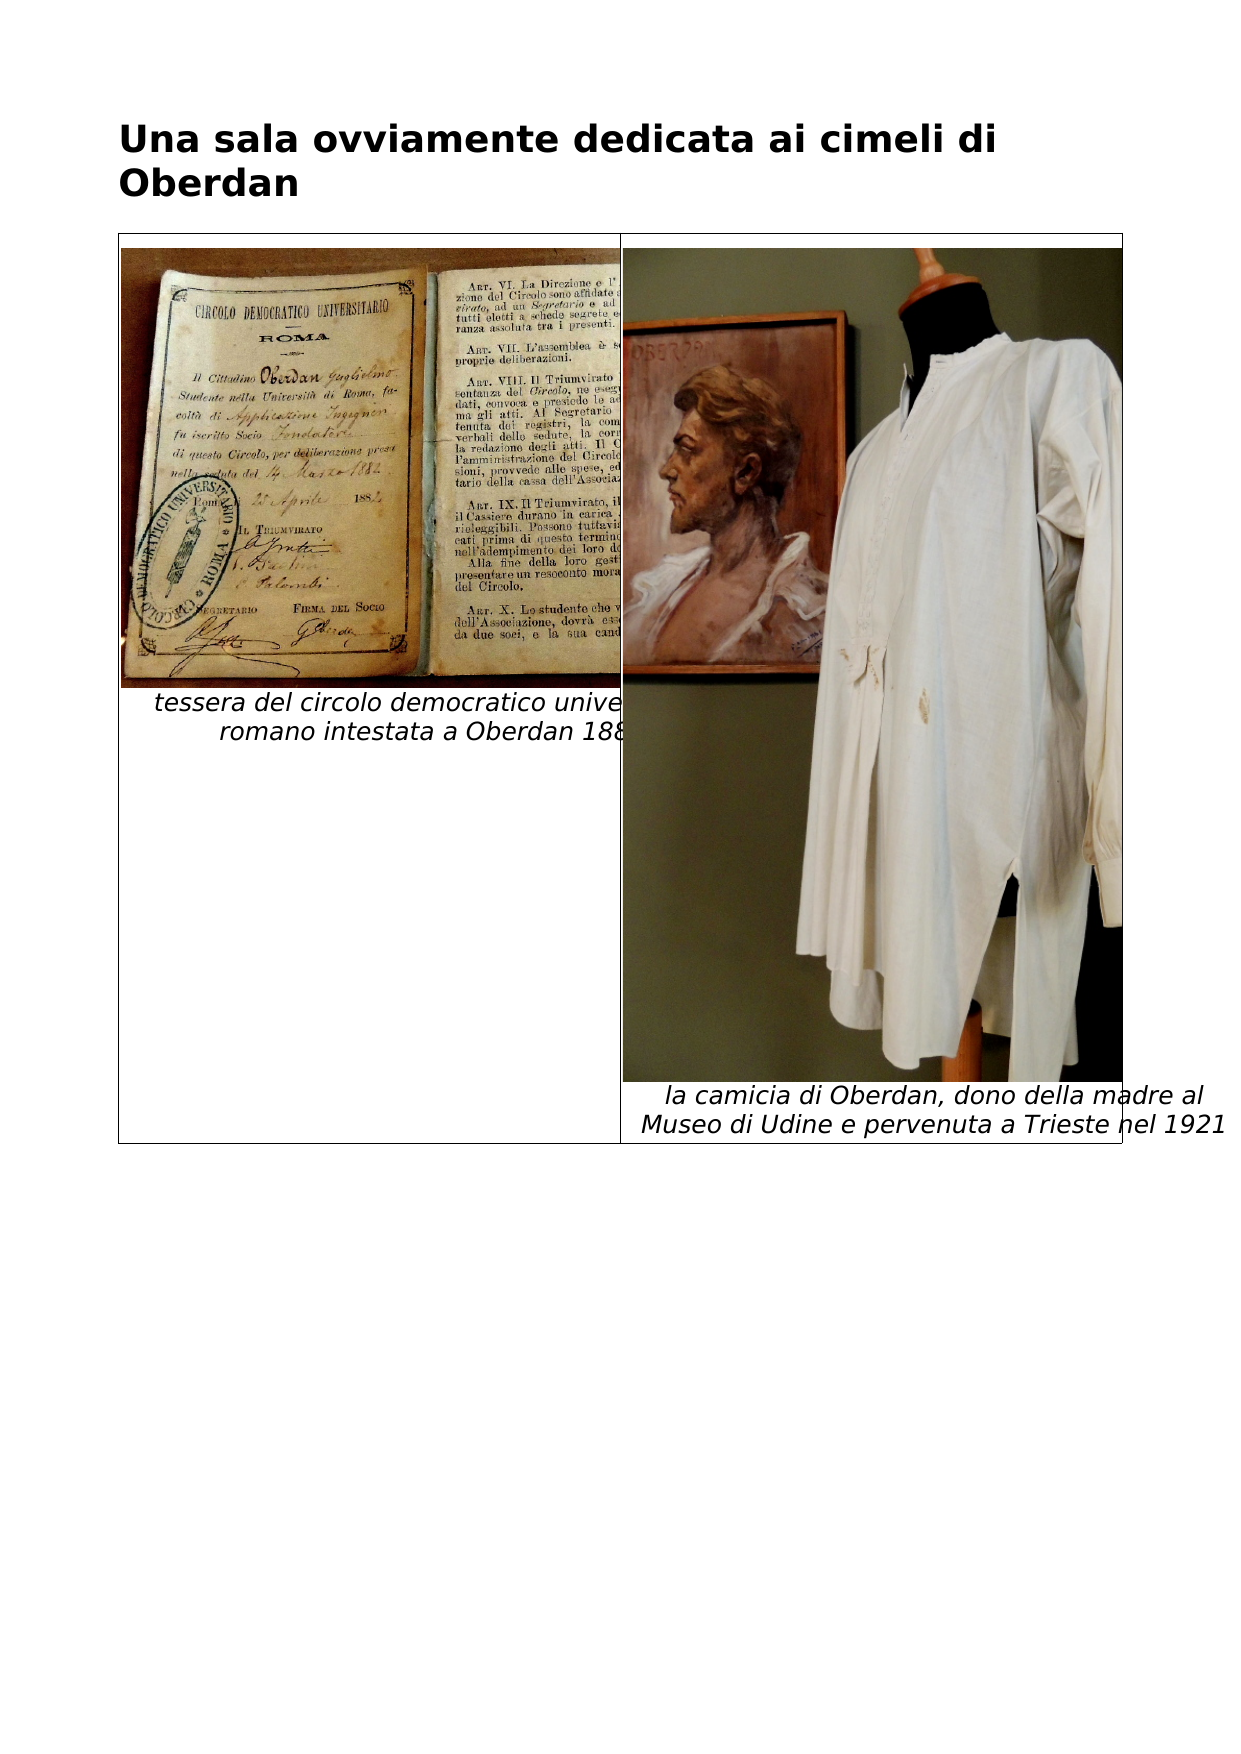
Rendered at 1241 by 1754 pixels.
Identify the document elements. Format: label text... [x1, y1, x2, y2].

table_header [621, 740, 1122, 1143]
table_header [119, 234, 620, 1143]
picture [622, 248, 1123, 1082]
subtitle Una sala ovviamente dedicata ai cimeli di Oberdan [118, 118, 1122, 205]
picture [121, 248, 621, 688]
table_header [621, 234, 1122, 721]
